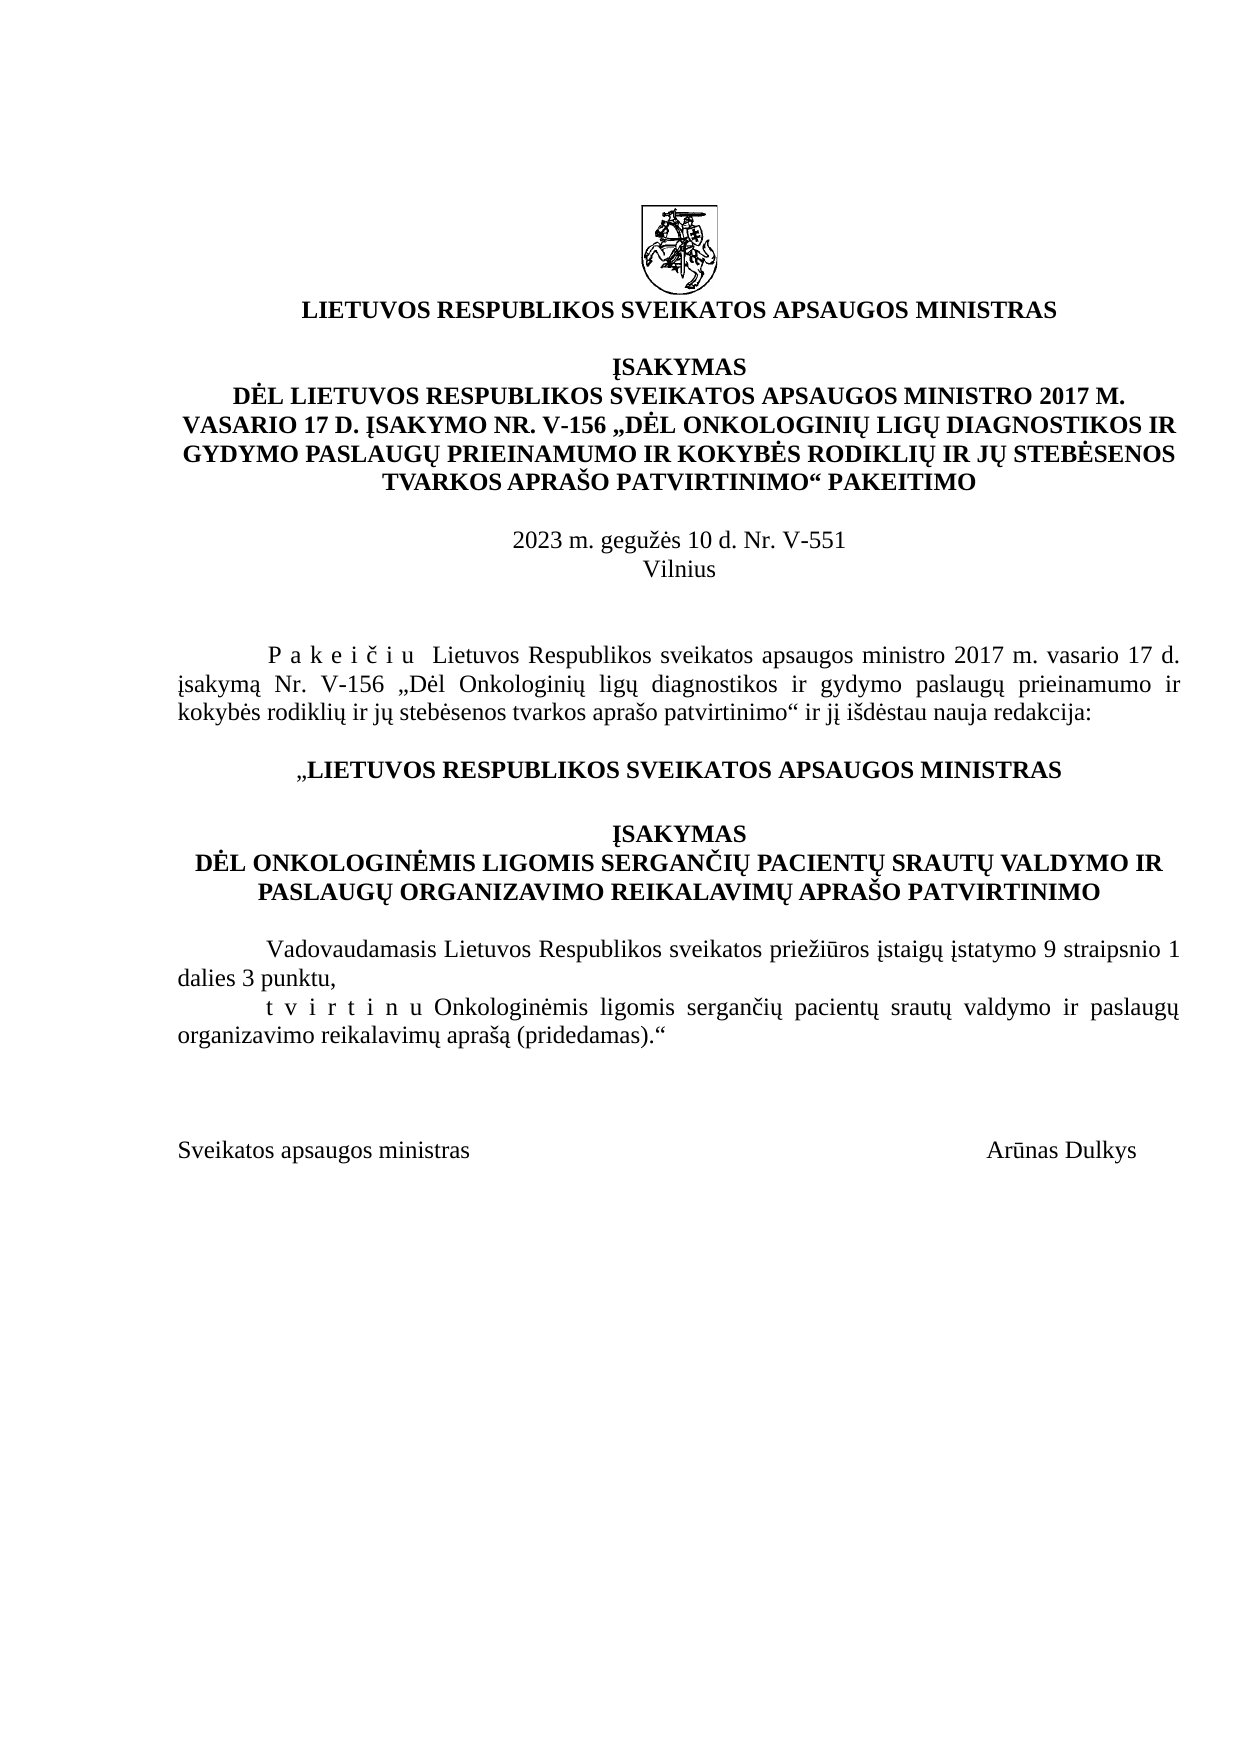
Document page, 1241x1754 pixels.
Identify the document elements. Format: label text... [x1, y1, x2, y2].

text ĮSAKYMAS [177, 352, 1181, 381]
text DĖL LIETUVOS RESPUBLIKOS SVEIKATOS APSAUGOS MINISTRO 2017 M. VASARIO 17 D. ĮSAKYMO NR. V-156 „DĖL ONKOLOGINIŲ LIGŲ DIAGNOSTIKOS IR GYDYMO PASLAUGŲ PRIEINAMUMO IR KOKYBĖS RODIKLIŲ IR JŲ STEBĖSENOS TVARKOS APRAŠO PATVIRTINIMO“ PAKEITIMO [177, 381, 1181, 496]
text t v i r t i n u Onkologinėmis ligomis sergančių pacientų srautų valdymo ir paslaugų organizavimo reikalavimų aprašą (pridedamas).“ [177, 992, 1181, 1049]
text LIETUVOS RESPUBLIKOS SVEIKATOS APSAUGOS ministras [177, 295, 1181, 324]
text „LIETUVOS RESPUBLIKOS SVEIKATOS APSAUGOS MINISTRAS [177, 755, 1181, 784]
text Sveikatos apsaugos ministras Arūnas Dulkys [177, 1136, 1181, 1164]
text 2023 m. gegužės 10 d. Nr. V-551 [177, 525, 1181, 554]
text Vilnius [177, 554, 1181, 582]
text DĖL ONKOLOGINĖMIS LIGOMIS SERGANČIŲ PACIENTŲ SRAUTŲ VALDYMO IR PASLAUGŲ ORGANIZAVIMO REIKALAVIMŲ APRAŠO PATVIRTINIMO [177, 848, 1181, 906]
text ĮSAKYMAS [177, 819, 1181, 848]
text P a k e i č i u Lietuvos Respublikos sveikatos apsaugos ministro 2017 m. vasario 17 d. įsakymą Nr. V-156 „Dėl Onkologinių ligų diagnostikos ir gydymo paslaugų prieinamumo ir kokybės rodiklių ir jų stebėsenos tvarkos aprašo patvirtinimo“ ir jį išdėstau nauja redakcija: [177, 640, 1181, 726]
text Vadovaudamasis Lietuvos Respublikos sveikatos priežiūros įstaigų įstatymo 9 straipsnio 1 dalies 3 punktu, [177, 934, 1181, 992]
